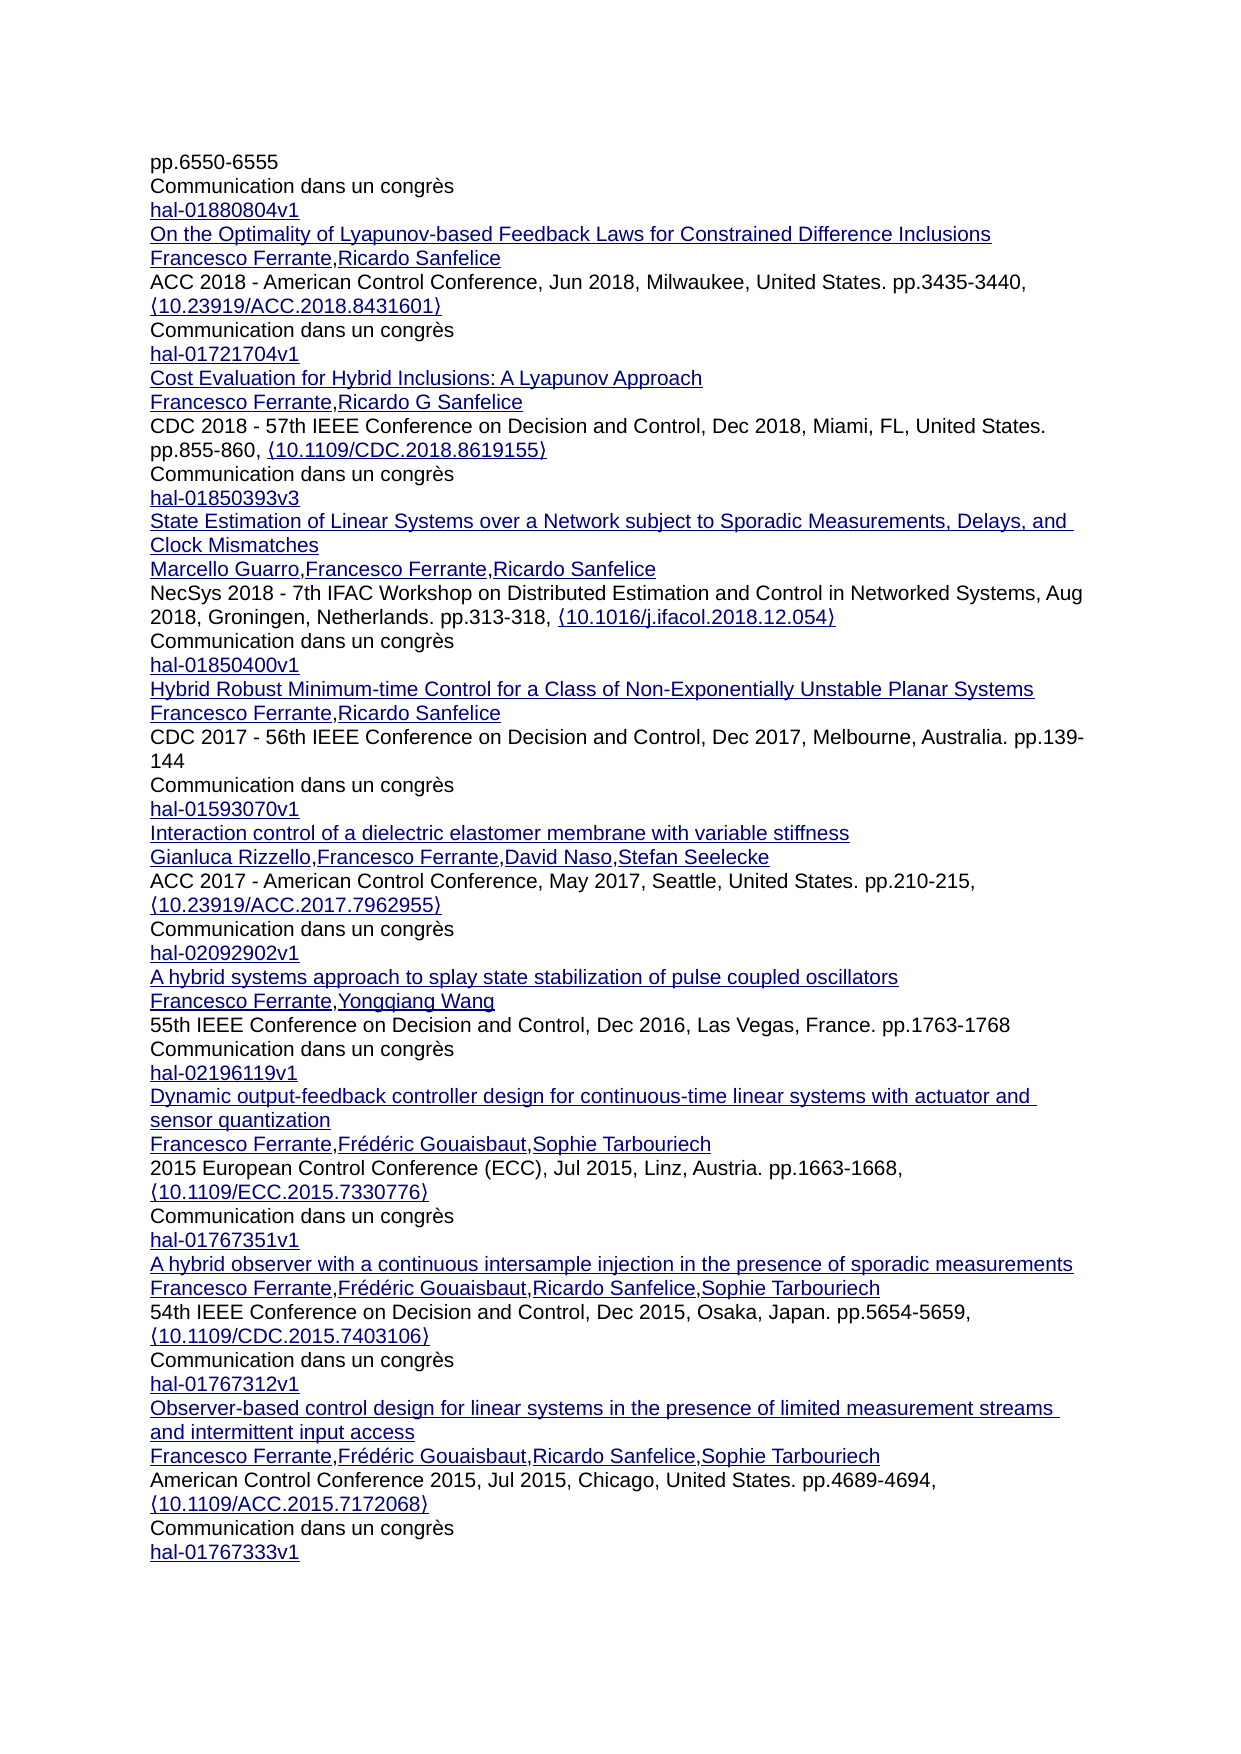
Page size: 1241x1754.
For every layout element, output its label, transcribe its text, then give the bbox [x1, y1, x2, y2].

table_cell On the Optimality of Lyapunov-based Feedback Laws for Constrained Difference Inclusions Francesco Ferrante,Ricardo Sanfelice ACC 2018 - American Control Conference, Jun 2018, Milwaukee, United States. pp.3435-3440, ⟨10.23919/ACC.2018.8431601⟩ Communication dans un congrès hal-01721704v1 [150, 222, 1090, 366]
table_cell A hybrid systems approach to splay state stabilization of pulse coupled oscillators Francesco Ferrante,Yongqiang Wang 55th IEEE Conference on Decision and Control, Dec 2016, Las Vegas, France. pp.1763-1768 Communication dans un congrès hal-02196119v1 [150, 965, 1090, 1084]
table_cell Cost Evaluation for Hybrid Inclusions: A Lyapunov Approach Francesco Ferrante,Ricardo G Sanfelice CDC 2018 - 57th IEEE Conference on Decision and Control, Dec 2018, Miami, FL, United States. pp.855-860, ⟨10.1109/CDC.2018.8619155⟩ Communication dans un congrès hal-01850393v3 [150, 366, 1090, 509]
table_cell A hybrid observer with a continuous intersample injection in the presence of sporadic measurements Francesco Ferrante,Frédéric Gouaisbaut,Ricardo Sanfelice,Sophie Tarbouriech 54th IEEE Conference on Decision and Control, Dec 2015, Osaka, Japan. pp.5654-5659, ⟨10.1109/CDC.2015.7403106⟩ Communication dans un congrès hal-01767312v1 [150, 1252, 1090, 1396]
table_cell Hybrid Robust Minimum-time Control for a Class of Non-Exponentially Unstable Planar Systems Francesco Ferrante,Ricardo Sanfelice CDC 2017 - 56th IEEE Conference on Decision and Control, Dec 2017, Melbourne, Australia. pp.139-144 Communication dans un congrès hal-01593070v1 [150, 677, 1090, 821]
table_cell State Estimation of Linear Systems over a Network subject to Sporadic Measurements, Delays, and Clock Mismatches Marcello Guarro,Francesco Ferrante,Ricardo Sanfelice NecSys 2018 - 7th IFAC Workshop on Distributed Estimation and Control in Networked Systems, Aug 2018, Groningen, Netherlands. pp.313-318, ⟨10.1016/j.ifacol.2018.12.054⟩ Communication dans un congrès hal-01850400v1 [150, 509, 1090, 677]
table_cell pp.6550-6555 Communication dans un congrès hal-01880804v1 [150, 150, 1090, 222]
table_cell Interaction control of a dielectric elastomer membrane with variable stiffness Gianluca Rizzello,Francesco Ferrante,David Naso,Stefan Seelecke ACC 2017 - American Control Conference, May 2017, Seattle, United States. pp.210-215, ⟨10.23919/ACC.2017.7962955⟩ Communication dans un congrès hal-02092902v1 [150, 821, 1090, 964]
table_cell Dynamic output-feedback controller design for continuous-time linear systems with actuator and sensor quantization Francesco Ferrante,Frédéric Gouaisbaut,Sophie Tarbouriech 2015 European Control Conference (ECC), Jul 2015, Linz, Austria. pp.1663-1668, ⟨10.1109/ECC.2015.7330776⟩ Communication dans un congrès hal-01767351v1 [150, 1084, 1090, 1252]
table_cell Observer-based control design for linear systems in the presence of limited measurement streams and intermittent input access Francesco Ferrante,Frédéric Gouaisbaut,Ricardo Sanfelice,Sophie Tarbouriech American Control Conference 2015, Jul 2015, Chicago, United States. pp.4689-4694, ⟨10.1109/ACC.2015.7172068⟩ Communication dans un congrès hal-01767333v1 [150, 1396, 1090, 1563]
